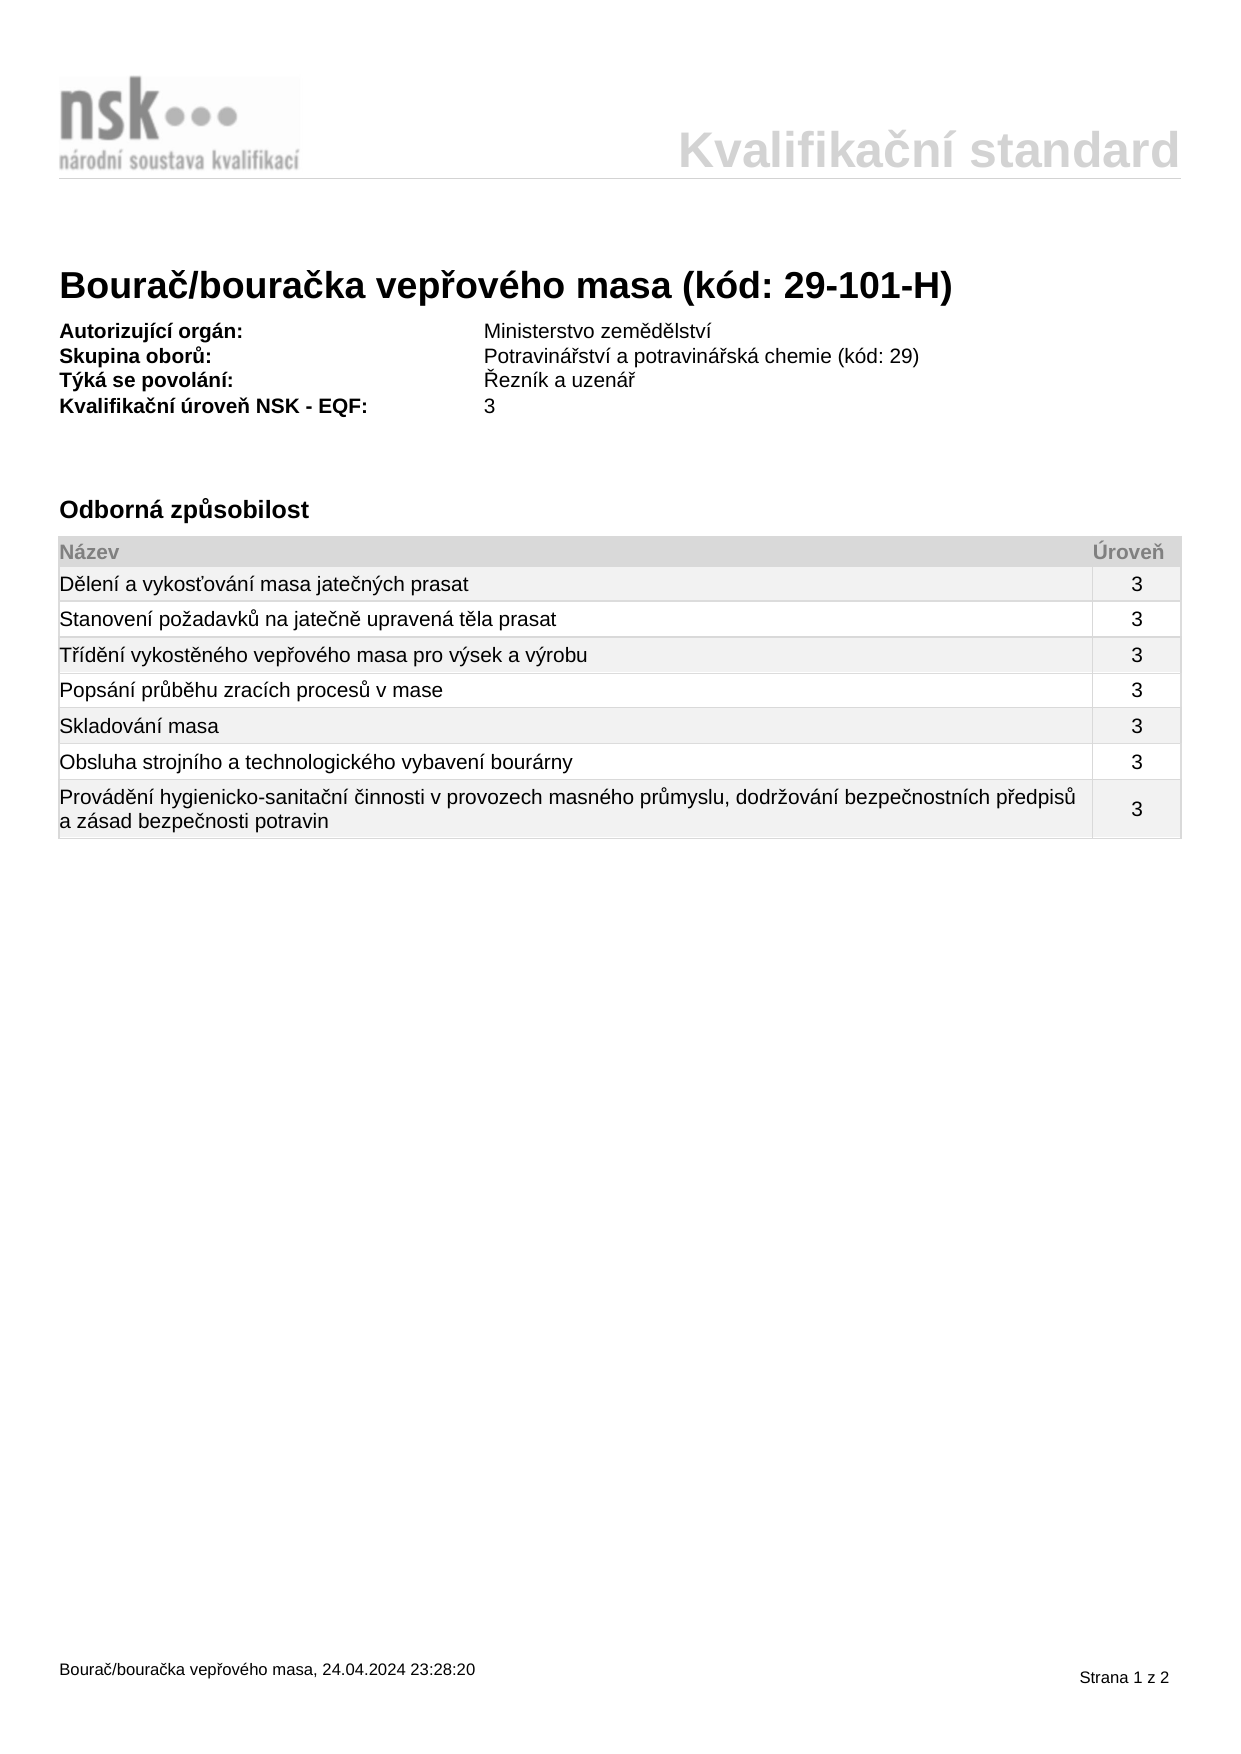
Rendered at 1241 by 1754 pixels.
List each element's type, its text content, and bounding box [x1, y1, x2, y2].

table_cell [1093, 196, 1169, 224]
table_header Kvalifikační standard [626, 59, 1181, 178]
table_cell Bourač/bouračka vepřového masa (kód: 29-101-H) [59, 224, 1181, 307]
table_cell Týká se povolání: [59, 368, 483, 392]
table_cell [484, 172, 620, 178]
table_cell [620, 307, 626, 319]
table_cell [1093, 307, 1169, 319]
table_cell [1169, 524, 1181, 536]
table_cell [484, 524, 620, 536]
table_cell Popsání průběhu zracích procesů v mase [60, 674, 1092, 707]
table_cell Řezník a uzenář [484, 368, 1181, 393]
table_cell [1093, 524, 1169, 536]
table_cell [626, 1138, 862, 1398]
table_cell [59, 839, 483, 1137]
table_cell [1169, 1660, 1181, 1696]
table_cell [1093, 839, 1169, 1137]
table_cell [620, 839, 626, 1137]
picture [58, 59, 621, 172]
table_cell [626, 418, 862, 489]
table_cell [1169, 418, 1181, 489]
table_cell [59, 307, 483, 319]
table_cell [620, 1138, 626, 1398]
table_cell [620, 196, 626, 224]
table_cell [626, 839, 862, 1137]
table_cell Skladování masa [60, 708, 1092, 743]
table_cell 3 [1093, 708, 1180, 743]
table_cell [484, 418, 620, 489]
table_cell 3 [1093, 567, 1180, 600]
table_cell Provádění hygienicko-sanitační činnosti v provozech masného průmyslu, dodržování bezpečnostních předpisů a zásad bezpečnosti potravin [60, 780, 1092, 837]
table_cell [1093, 1399, 1169, 1659]
table_cell [862, 1138, 1093, 1398]
table_cell [484, 307, 620, 319]
table_cell [626, 307, 862, 319]
table_cell [484, 839, 620, 1137]
table_cell Skupina oborů: [59, 344, 483, 368]
table_cell [862, 839, 1093, 1137]
table_cell [862, 524, 1093, 536]
table_cell [626, 524, 862, 536]
table_cell [626, 196, 862, 224]
table_cell [59, 196, 483, 224]
table_cell [59, 1138, 483, 1398]
table_cell Bourač/bouračka vepřového masa, 24.04.2024 23:28:20 [59, 1660, 862, 1696]
table_cell 3 [484, 394, 1181, 417]
table_cell Stanovení požadavků na jatečně upravená těla prasat [60, 602, 1092, 636]
table_cell [620, 1399, 626, 1659]
table_cell [620, 524, 626, 536]
table_cell [1093, 418, 1169, 489]
table_cell [1169, 1138, 1181, 1398]
table_cell [626, 1399, 862, 1659]
table_cell [1093, 1138, 1169, 1398]
table_cell [59, 172, 483, 178]
table_header [621, 59, 626, 172]
table_cell [484, 196, 620, 224]
table_cell Kvalifikační úroveň NSK - EQF: [59, 394, 483, 417]
table_cell Obsluha strojního a technologického vybavení bourárny [60, 744, 1092, 779]
table_cell [1169, 196, 1181, 224]
table_cell [59, 1399, 483, 1659]
table_cell 3 [1093, 602, 1180, 636]
table_cell [1169, 839, 1181, 1137]
table_cell Odborná způsobilost [59, 489, 1181, 524]
table_cell [1169, 307, 1181, 319]
table_cell [1169, 1399, 1181, 1659]
table_cell [59, 418, 483, 489]
table_cell [862, 196, 1093, 224]
table_cell [484, 1138, 620, 1398]
table_cell Třídění vykostěného vepřového masa pro výsek a výrobu [60, 638, 1092, 672]
table_cell Strana 1 z 2 [862, 1660, 1169, 1696]
table_cell [59, 524, 483, 536]
table_cell 3 [1093, 780, 1180, 837]
table_cell Název [60, 537, 1092, 566]
table_cell Dělení a vykosťování masa jatečných prasat [60, 567, 1092, 600]
table_cell Potravinářství a potravinářská chemie (kód: 29) [484, 344, 1181, 368]
table_cell [862, 307, 1093, 319]
table_cell [862, 418, 1093, 489]
table_cell 3 [1093, 638, 1180, 672]
table_cell [484, 1399, 620, 1659]
table_cell Úroveň [1093, 537, 1180, 566]
table_cell 3 [1093, 744, 1180, 779]
table_cell Ministerstvo zemědělství [484, 319, 1181, 344]
table_cell Autorizující orgán: [59, 319, 483, 343]
table_cell [59, 179, 1181, 196]
table_cell [620, 418, 626, 489]
table_cell 3 [1093, 674, 1180, 707]
table_cell [862, 1399, 1093, 1659]
